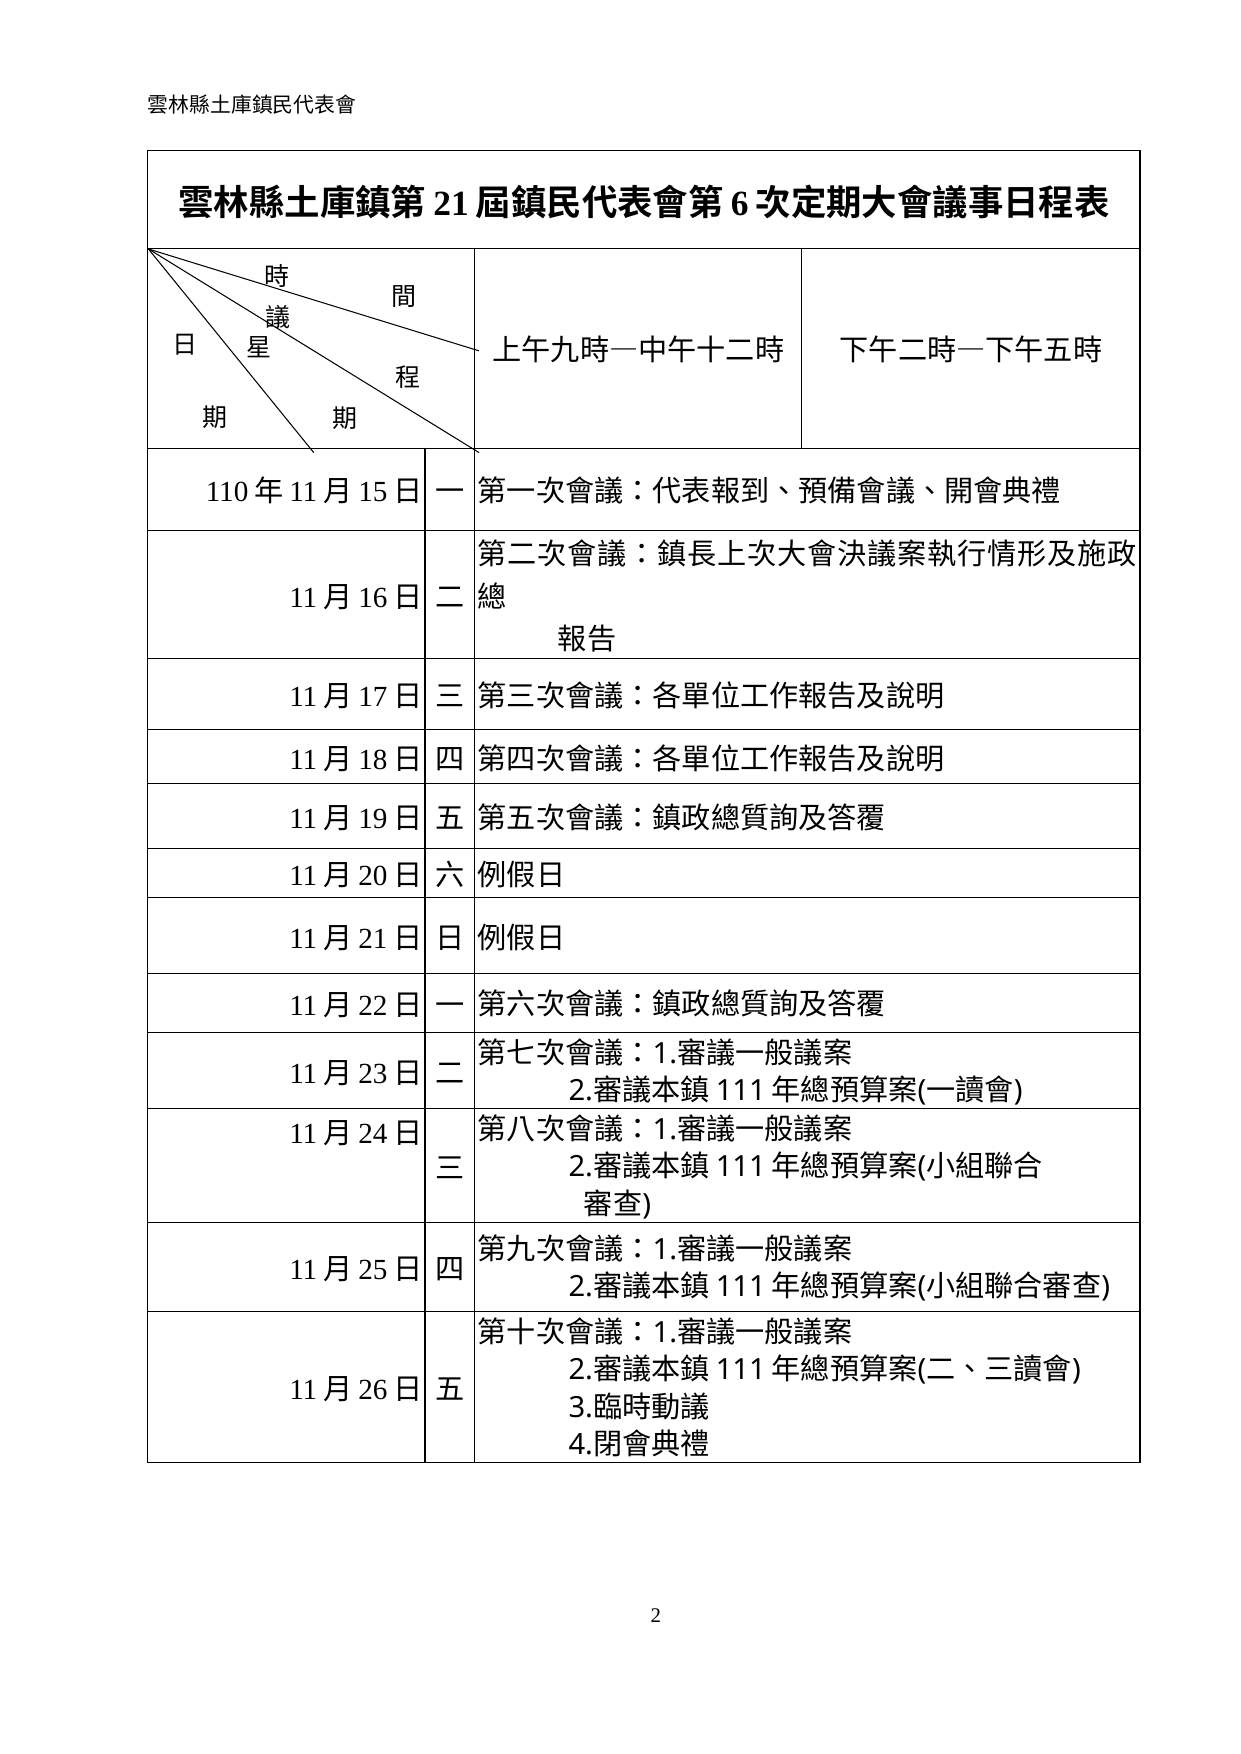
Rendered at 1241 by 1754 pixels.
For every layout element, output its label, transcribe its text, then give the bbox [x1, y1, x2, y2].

table_cell 110年11月15日 [148, 449, 424, 530]
table_cell 第七次會議：1.審議一般議案 2.審議本鎮111年總預算案(一讀會) [475, 1033, 1139, 1108]
table_cell 四 [426, 730, 474, 783]
table_cell 第四次會議：各單位工作報告及說明 [475, 730, 1139, 783]
table_cell 第二次會議：鎮長上次大會決議案執行情形及施政總 報告 [475, 531, 1139, 658]
table_cell 一 [426, 449, 474, 530]
table_cell 第五次會議：鎮政總質詢及答覆 [475, 784, 1139, 847]
table_cell 五 [426, 1312, 474, 1462]
table_cell 例假日 [475, 898, 1139, 973]
table_cell 11月18日 [148, 730, 424, 783]
table_cell 三 [426, 1109, 474, 1222]
table_cell 11月22日 [148, 974, 424, 1032]
table_cell 第一次會議：代表報到、預備會議、開會典禮 [475, 449, 1139, 530]
table_cell 一 [426, 974, 474, 1032]
table_cell 六 [426, 849, 474, 897]
table_cell 第九次會議：1.審議一般議案 2.審議本鎮111年總預算案(小組聯合審查) [475, 1223, 1139, 1311]
table_cell 日 [426, 898, 474, 973]
table_cell 下午二時—下午五時 [802, 249, 1139, 447]
table_cell 11月20日 [148, 849, 424, 897]
table_cell [148, 249, 474, 447]
table_cell 例假日 [475, 849, 1139, 897]
table_cell 11月25日 [148, 1223, 424, 1311]
table_cell 二 [426, 531, 474, 658]
table_cell 11月19日 [148, 784, 424, 847]
table_cell 第六次會議：鎮政總質詢及答覆 [475, 974, 1139, 1032]
table_cell 11月26日 [148, 1312, 424, 1462]
table_cell 三 [426, 659, 474, 729]
table_cell 四 [426, 1223, 474, 1311]
table_cell 上午九時—中午十二時 [475, 249, 801, 447]
table_header 雲林縣土庫鎮第21屆鎮民代表會第6次定期大會議事日程表 [148, 151, 1139, 248]
table_cell 五 [426, 784, 474, 847]
table_cell 11月17日 [148, 659, 424, 729]
table_cell 11月23日 [148, 1033, 424, 1108]
table_cell 第八次會議：1.審議一般議案 2.審議本鎮111年總預算案(小組聯合 審查) [475, 1109, 1139, 1222]
table_cell 第三次會議：各單位工作報告及說明 [475, 659, 1139, 729]
table_cell 11月24日 [148, 1109, 424, 1222]
table_cell 11月16日 [148, 531, 424, 658]
table_cell 第十次會議：1.審議一般議案 2.審議本鎮111年總預算案(二、三讀會) 3.臨時動議 4.閉會典禮 [475, 1312, 1139, 1462]
table_cell 11月21日 [148, 898, 424, 973]
table_cell 二 [426, 1033, 474, 1108]
